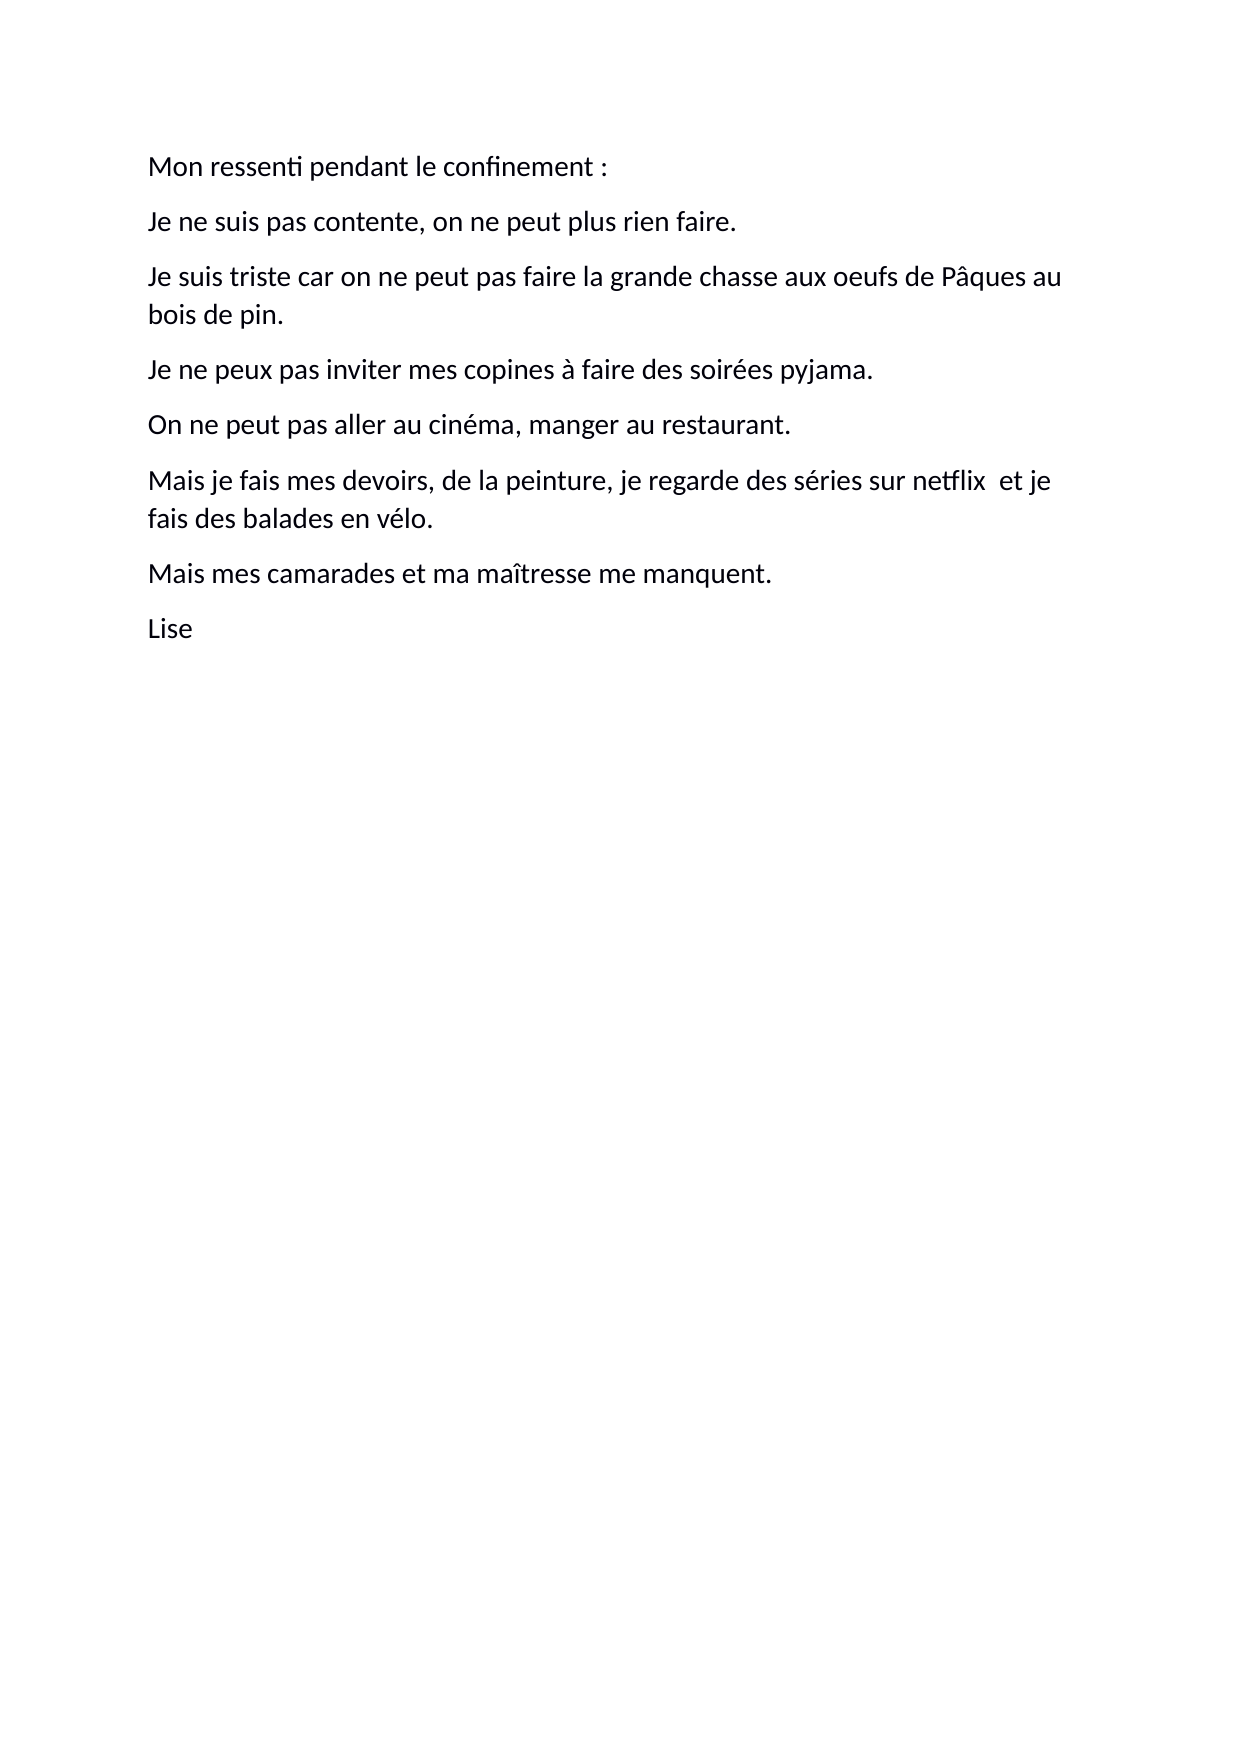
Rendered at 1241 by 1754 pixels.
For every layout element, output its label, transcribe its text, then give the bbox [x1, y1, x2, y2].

text Mais mes camarades et ma maîtresse me manquent. [148, 555, 1093, 591]
text Mon ressenti pendant le confinement : [148, 148, 1093, 183]
text Je suis triste car on ne peut pas faire la grande chasse aux oeufs de Pâques au bois de pin. [148, 258, 1093, 332]
text Lise [148, 610, 1093, 646]
text On ne peut pas aller au cinéma, manger au restaurant. [148, 406, 1093, 442]
text Mais je fais mes devoirs, de la peinture, je regarde des séries sur netflix et je fais des balades en vélo. [148, 462, 1093, 536]
text Je ne peux pas inviter mes copines à faire des soirées pyjama. [148, 351, 1093, 387]
text Je ne suis pas contente, on ne peut plus rien faire. [148, 203, 1093, 238]
